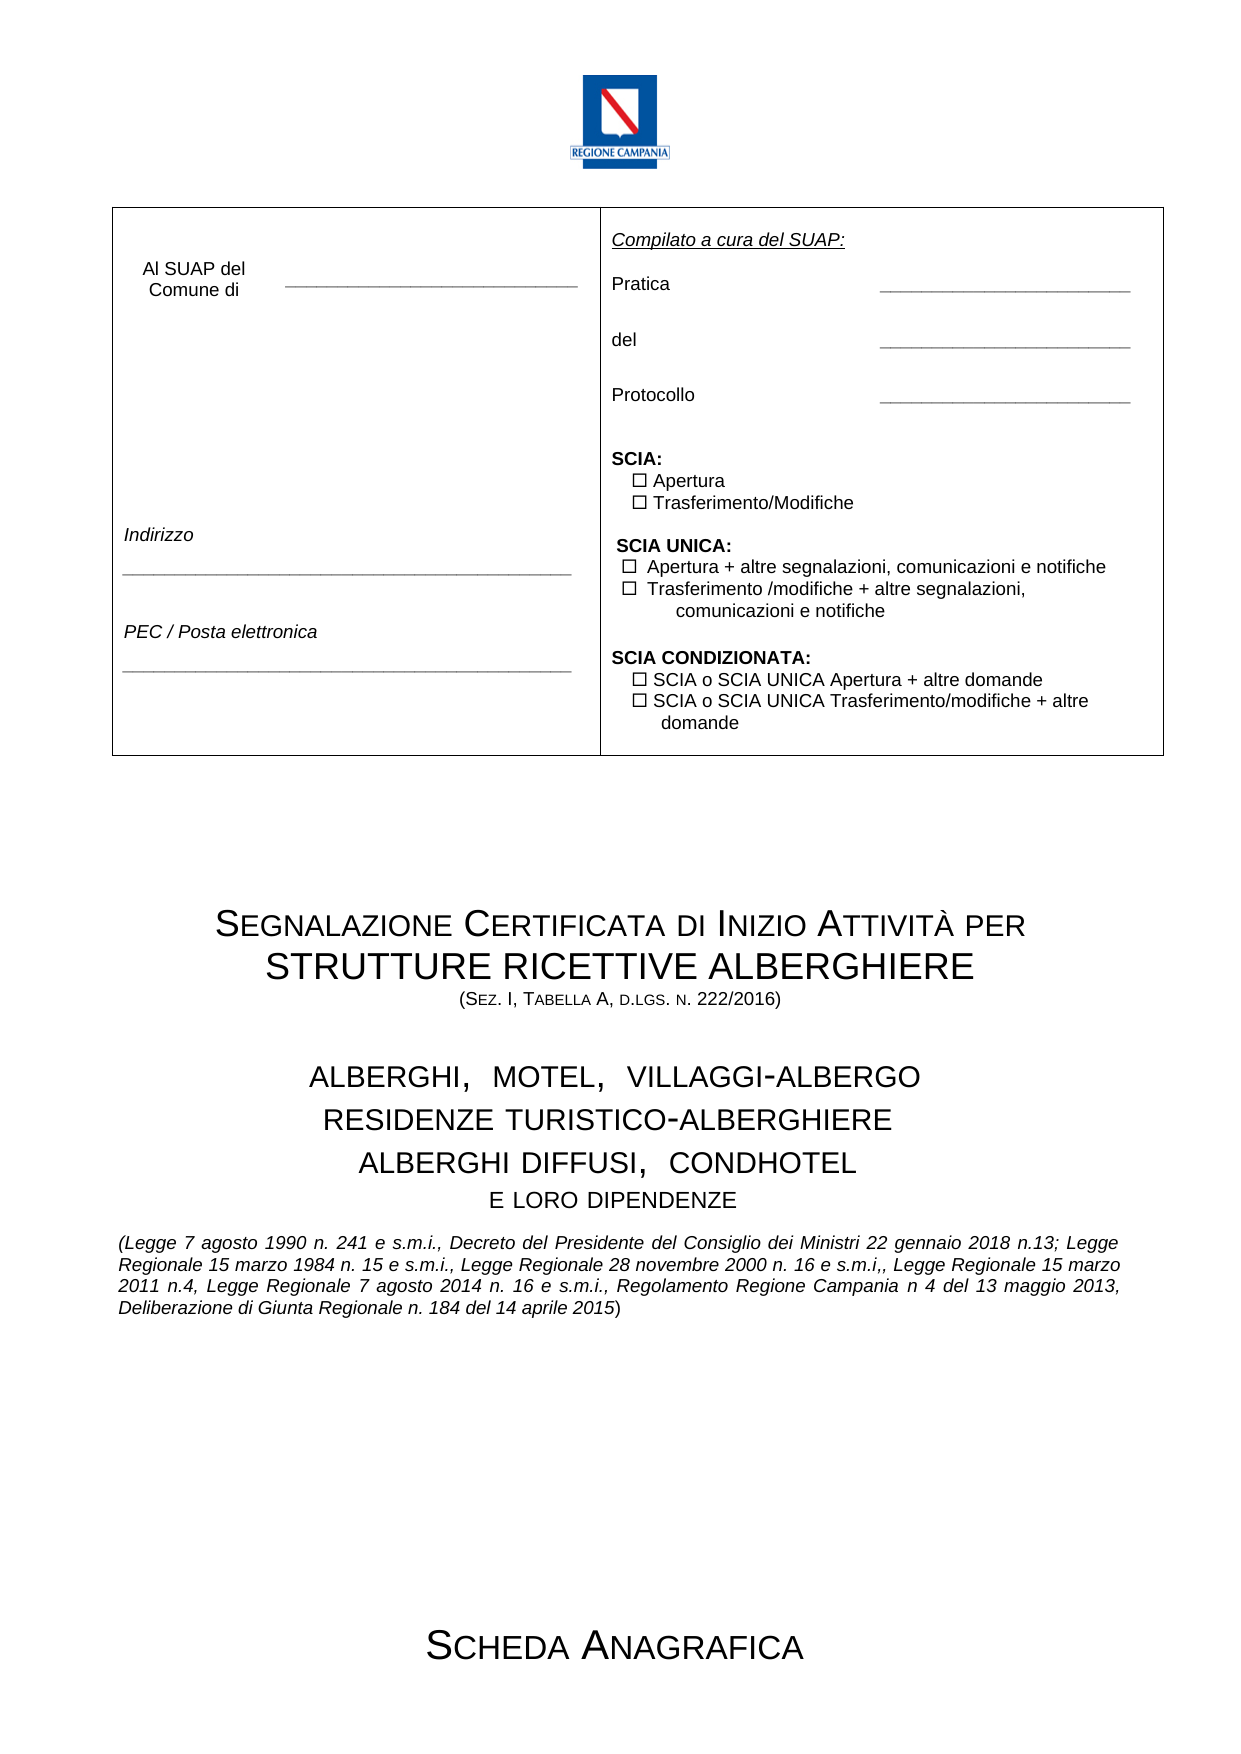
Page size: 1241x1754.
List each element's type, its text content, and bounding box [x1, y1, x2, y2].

text STRUTTURE RICETTIVE ALBERGHIERE [118, 944, 1122, 987]
text alberghi diffusi, condhotel [103, 1138, 1122, 1181]
table_cell Protocollo [601, 350, 870, 405]
table_cell del [601, 294, 870, 350]
table_cell SCIA:  Apertura  Trasferimento/Modifiche SCIA UNICA: Apertura + altre segnalazioni, comunicazioni e notifiche Trasferimento /modifiche + altre segnalazioni, comunicazioni e notifiche SCIA CONDIZIONATA:  SCIA o SCIA UNICA Apertura + altre domande  SCIA o SCIA UNICA Trasferimento/modifiche + altre domande [601, 405, 1163, 755]
table_cell ________________________ [870, 350, 1163, 405]
table_cell ________________________ [870, 294, 1163, 350]
picture [570, 75, 670, 169]
text (Legge 7 agosto 1990 n. 241 e s.m.i., Decreto del Presidente del Consiglio dei Ministri 22 gennaio 2018 n.13; Legge Regionale 15 marzo 1984 n. 15 e s.m.i., Legge Regionale 28 novembre 2000 n. 16 e s.m.i,, Legge Regionale 15 marzo 2011 n.4, Legge Regionale 7 agosto 2014 n. 16 e s.m.i., Regolamento Regione Campania n 4 del 13 maggio 2013, Deliberazione di Giunta Regionale n. 184 del 14 aprile 2015) [118, 1232, 1122, 1318]
table_cell Indirizzo ___________________________________________ PEC / Posta elettronica ___________________________________________ [113, 443, 600, 755]
table_cell [113, 350, 600, 443]
text Scheda Anagrafica [118, 1620, 1122, 1668]
text alberghi, motel, villaggi-albergo [118, 1052, 1122, 1095]
table_header ________________________ [870, 208, 1163, 294]
text (Sez. I, Tabella A, d.lgs. n. 222/2016) [118, 987, 1122, 1009]
table_header ____________________________ [275, 208, 600, 350]
text Segnalazione Certificata di Inizio Attività per [118, 901, 1122, 944]
text residenze turistico-alberghiere [103, 1095, 1122, 1138]
text e loro dipendenze [103, 1181, 1122, 1215]
table_header Compilato a cura del SUAP: Pratica [601, 208, 870, 294]
table_header Al SUAP del Comune di [113, 208, 275, 350]
